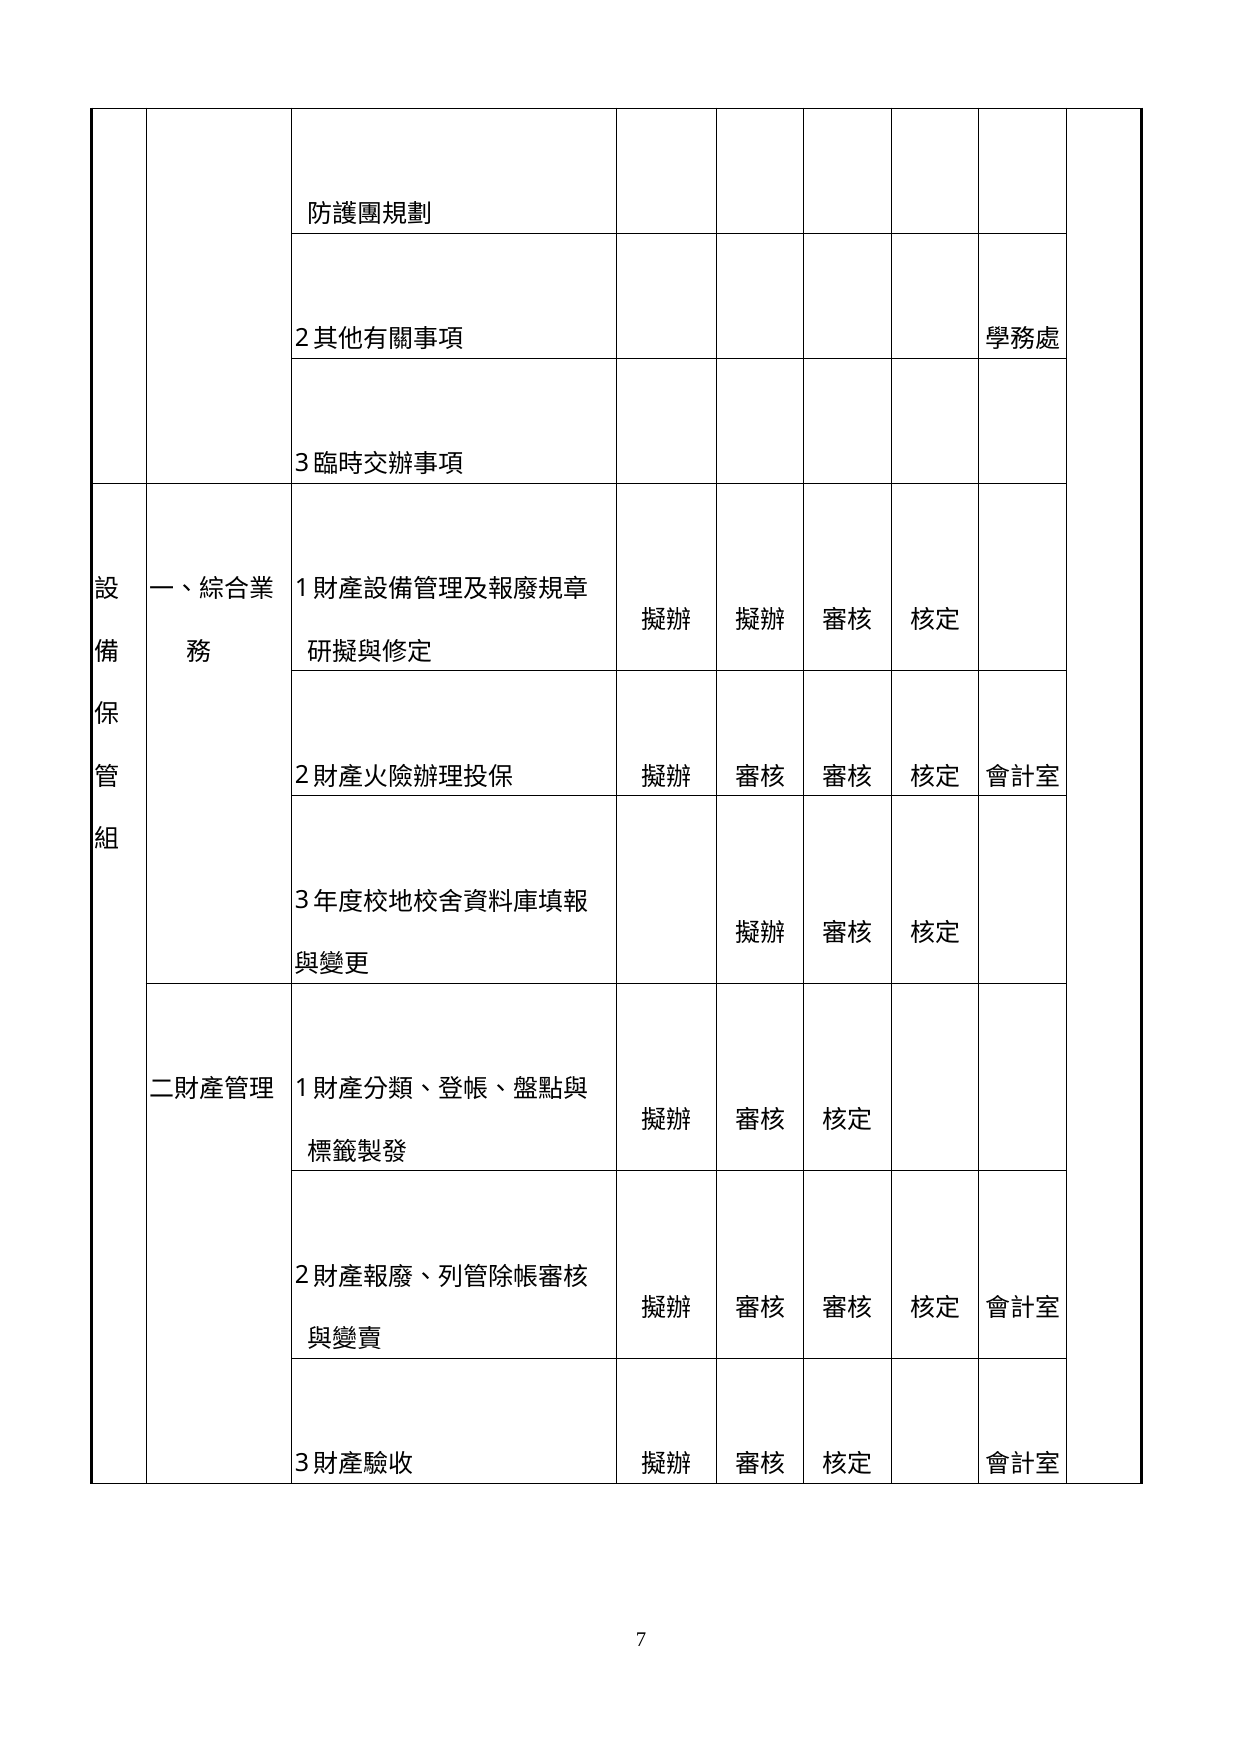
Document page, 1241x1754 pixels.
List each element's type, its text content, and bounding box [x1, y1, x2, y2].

table_cell [979, 109, 1066, 233]
table_cell [979, 484, 1066, 670]
table_cell [892, 109, 978, 233]
table_cell 核定 [804, 1359, 891, 1483]
table_cell 一、綜合業務 [147, 484, 291, 983]
table_cell 3臨時交辦事項 [292, 359, 616, 483]
table_cell 審核 [717, 984, 803, 1170]
table_cell [717, 109, 803, 233]
table_cell 擬辦 [617, 984, 716, 1170]
table_cell [617, 234, 716, 358]
table_cell 2財產火險辦理投保 [292, 671, 616, 795]
table_cell 會計室 [979, 1171, 1066, 1358]
table_cell 學務處 [979, 234, 1066, 358]
table_cell 擬辦 [717, 796, 803, 983]
table_cell 核定 [892, 796, 978, 983]
table_cell [617, 109, 716, 233]
table_cell [892, 359, 978, 483]
table_cell 審核 [717, 671, 803, 795]
table_cell 擬辦 [717, 484, 803, 670]
table_cell 擬辦 [617, 1171, 716, 1358]
table_cell 會計室 [979, 1359, 1066, 1483]
table_cell 核定 [892, 671, 978, 795]
table_cell 3年度校地校舍資料庫填報與變更 [292, 796, 616, 983]
table_cell 審核 [804, 671, 891, 795]
table_cell 防護團規劃 [292, 109, 616, 233]
table_cell 會計室 [979, 671, 1066, 795]
table_cell [804, 109, 891, 233]
table_cell 擬辦 [617, 1359, 716, 1483]
table_cell [892, 1359, 978, 1483]
table_cell 1財產設備管理及報廢規章研擬與修定 [292, 484, 616, 670]
table_cell 審核 [804, 484, 891, 670]
table_cell 2財產報廢、列管除帳審核與變賣 [292, 1171, 616, 1358]
table_cell 設備保管組 [93, 484, 146, 1483]
table_cell [717, 234, 803, 358]
table_cell [147, 109, 291, 483]
table_cell 審核 [804, 796, 891, 983]
table_cell 審核 [804, 1171, 891, 1358]
table_cell 核定 [892, 1171, 978, 1358]
table_cell 核定 [892, 484, 978, 670]
table_cell [892, 984, 978, 1170]
table_cell [979, 359, 1066, 483]
table_cell 1財產分類、登帳、盤點與標籤製發 [292, 984, 616, 1170]
table_cell 核定 [804, 984, 891, 1170]
table_cell 擬辦 [617, 671, 716, 795]
table_cell 審核 [717, 1171, 803, 1358]
table_cell [93, 109, 146, 483]
table_cell [617, 796, 716, 983]
table_cell 審核 [717, 1359, 803, 1483]
table_cell [804, 359, 891, 483]
table_cell [1067, 109, 1140, 1483]
table_cell 二財產管理 [147, 984, 291, 1483]
table_cell 擬辦 [617, 484, 716, 670]
table_cell 3財產驗收 [292, 1359, 616, 1483]
table_cell [979, 984, 1066, 1170]
table_cell 2其他有關事項 [292, 234, 616, 358]
table_cell [892, 234, 978, 358]
table_cell [979, 796, 1066, 983]
table_cell [804, 234, 891, 358]
table_cell [717, 359, 803, 483]
table_cell [617, 359, 716, 483]
